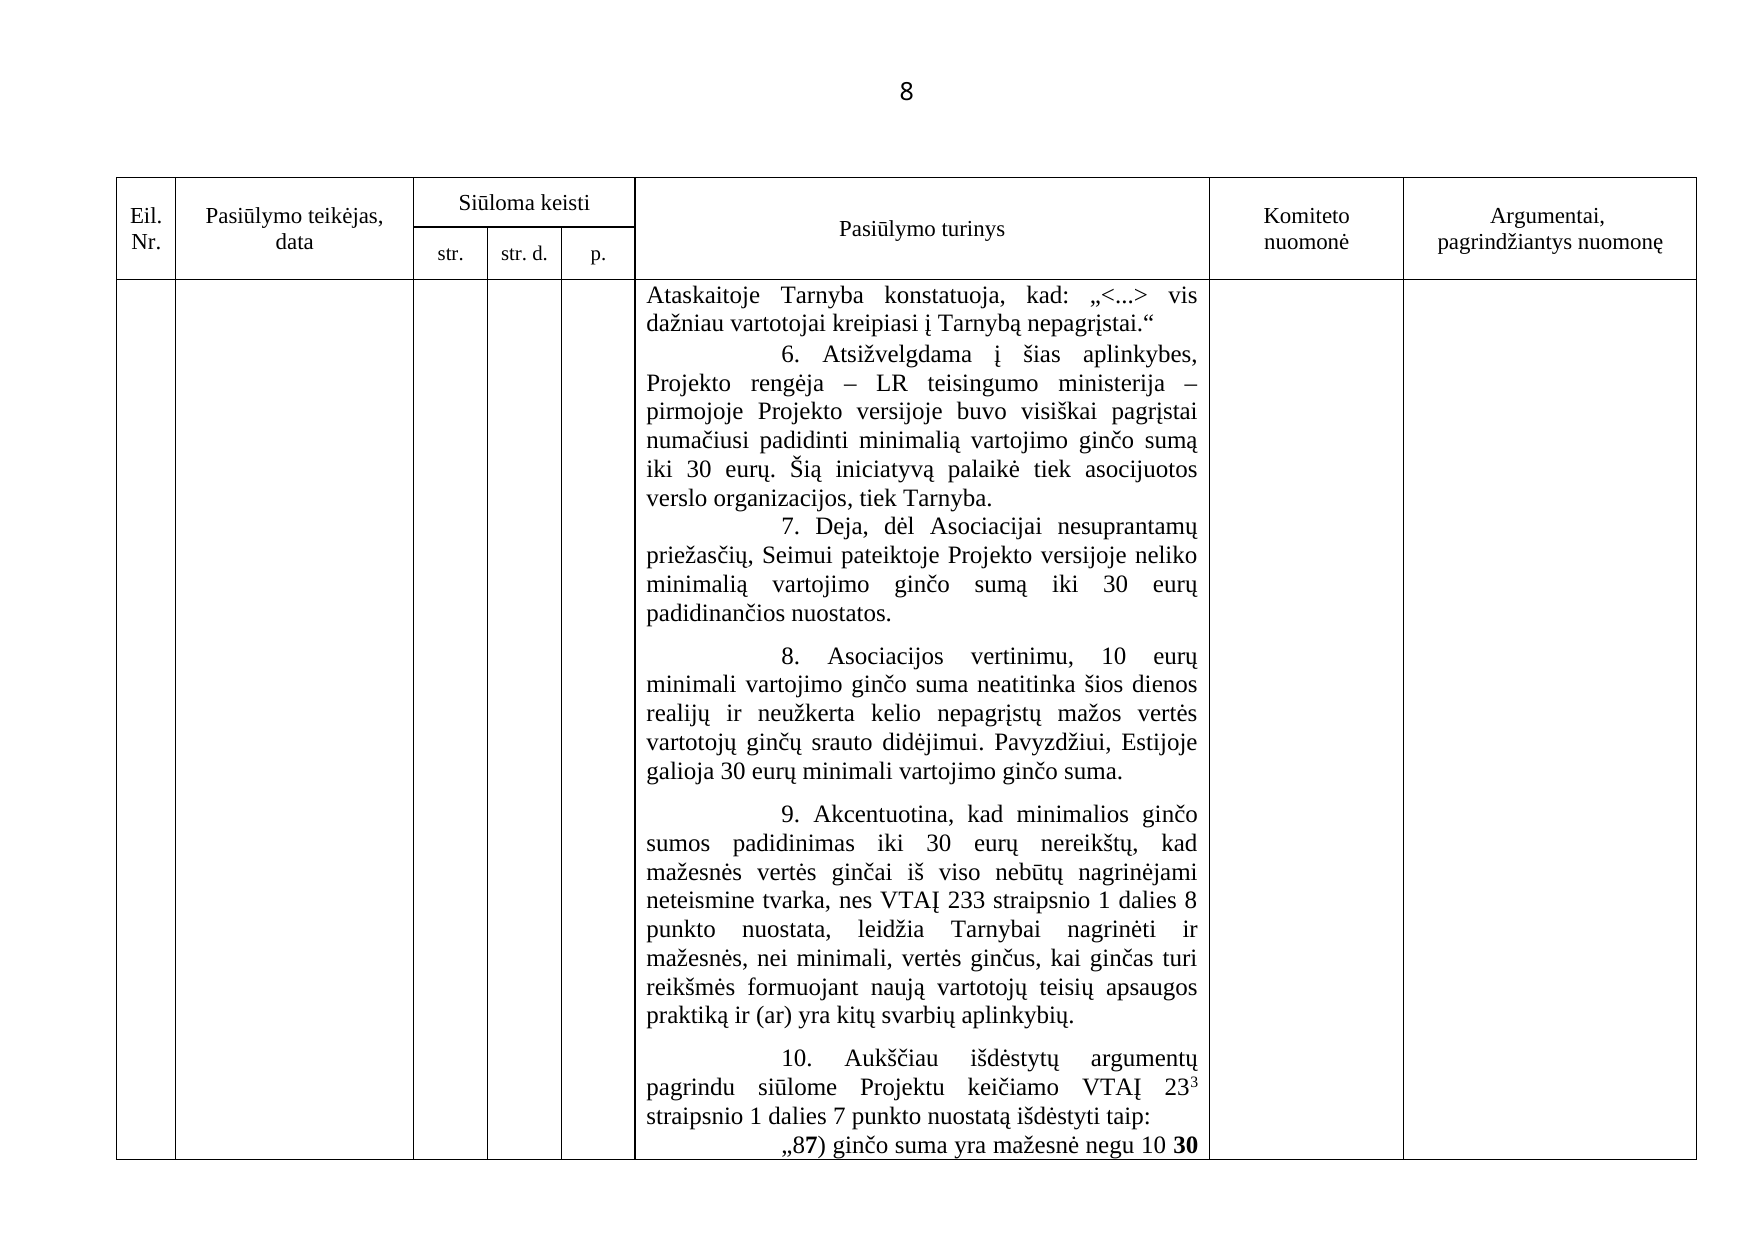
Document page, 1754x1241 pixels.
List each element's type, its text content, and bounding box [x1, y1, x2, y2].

table_cell str. d. [488, 228, 561, 279]
table_header Komiteto nuomonė [1210, 178, 1403, 279]
table_header Pasiūlymo turinys [636, 178, 1209, 279]
table_header Eil. Nr. [117, 178, 175, 279]
table_cell [488, 280, 561, 1158]
table_cell Ataskaitoje Tarnyba konstatuoja, kad: „<...> vis dažniau vartotojai kreipiasi į Tarnybą nepagrįstai.“ 6. Atsižvelgdama į šias aplinkybes, Projekto rengėja – LR teisingumo ministerija – pirmojoje Projekto versijoje buvo visiškai pagrįstai numačiusi padidinti minimalią vartojimo ginčo sumą iki 30 eurų. Šią iniciatyvą palaikė tiek asocijuotos verslo organizacijos, tiek Tarnyba. 7. Deja, dėl Asociacijai nesuprantamų priežasčių, Seimui pateiktoje Projekto versijoje neliko minimalią vartojimo ginčo sumą iki 30 eurų padidinančios nuostatos. 8. Asociacijos vertinimu, 10 eurų minimali vartojimo ginčo suma neatitinka šios dienos realijų ir neužkerta kelio nepagrįstų mažos vertės vartotojų ginčų srauto didėjimui. Pavyzdžiui, Estijoje galioja 30 eurų minimali vartojimo ginčo suma. 9. Akcentuotina, kad minimalios ginčo sumos padidinimas iki 30 eurų nereikštų, kad mažesnės vertės ginčai iš viso nebūtų nagrinėjami neteismine tvarka, nes VTAĮ 233 straipsnio 1 dalies 8 punkto nuostata, leidžia Tarnybai nagrinėti ir mažesnės, nei minimali, vertės ginčus, kai ginčas turi reikšmės formuojant naują vartotojų teisių apsaugos praktiką ir (ar) yra kitų svarbių aplinkybių. 10. Aukščiau išdėstytų argumentų pagrindu siūlome Projektu keičiamo VTAĮ 233 straipsnio 1 dalies 7 punkto nuostatą išdėstyti taip: „87) ginčo suma yra mažesnė negu 10 30 [636, 280, 1209, 1158]
table_cell [1210, 280, 1403, 1158]
table_cell [1404, 280, 1696, 1158]
table_header Siūloma keisti [414, 178, 634, 226]
table_cell str. [414, 228, 487, 279]
table_cell p. [562, 228, 634, 279]
table_cell [562, 280, 634, 1158]
table_header Argumentai, pagrindžiantys nuomonę [1404, 178, 1696, 279]
table_cell [176, 280, 413, 1158]
table_cell [414, 280, 487, 1158]
table_header Pasiūlymo teikėjas, data [176, 178, 413, 279]
table_cell [117, 280, 175, 1158]
